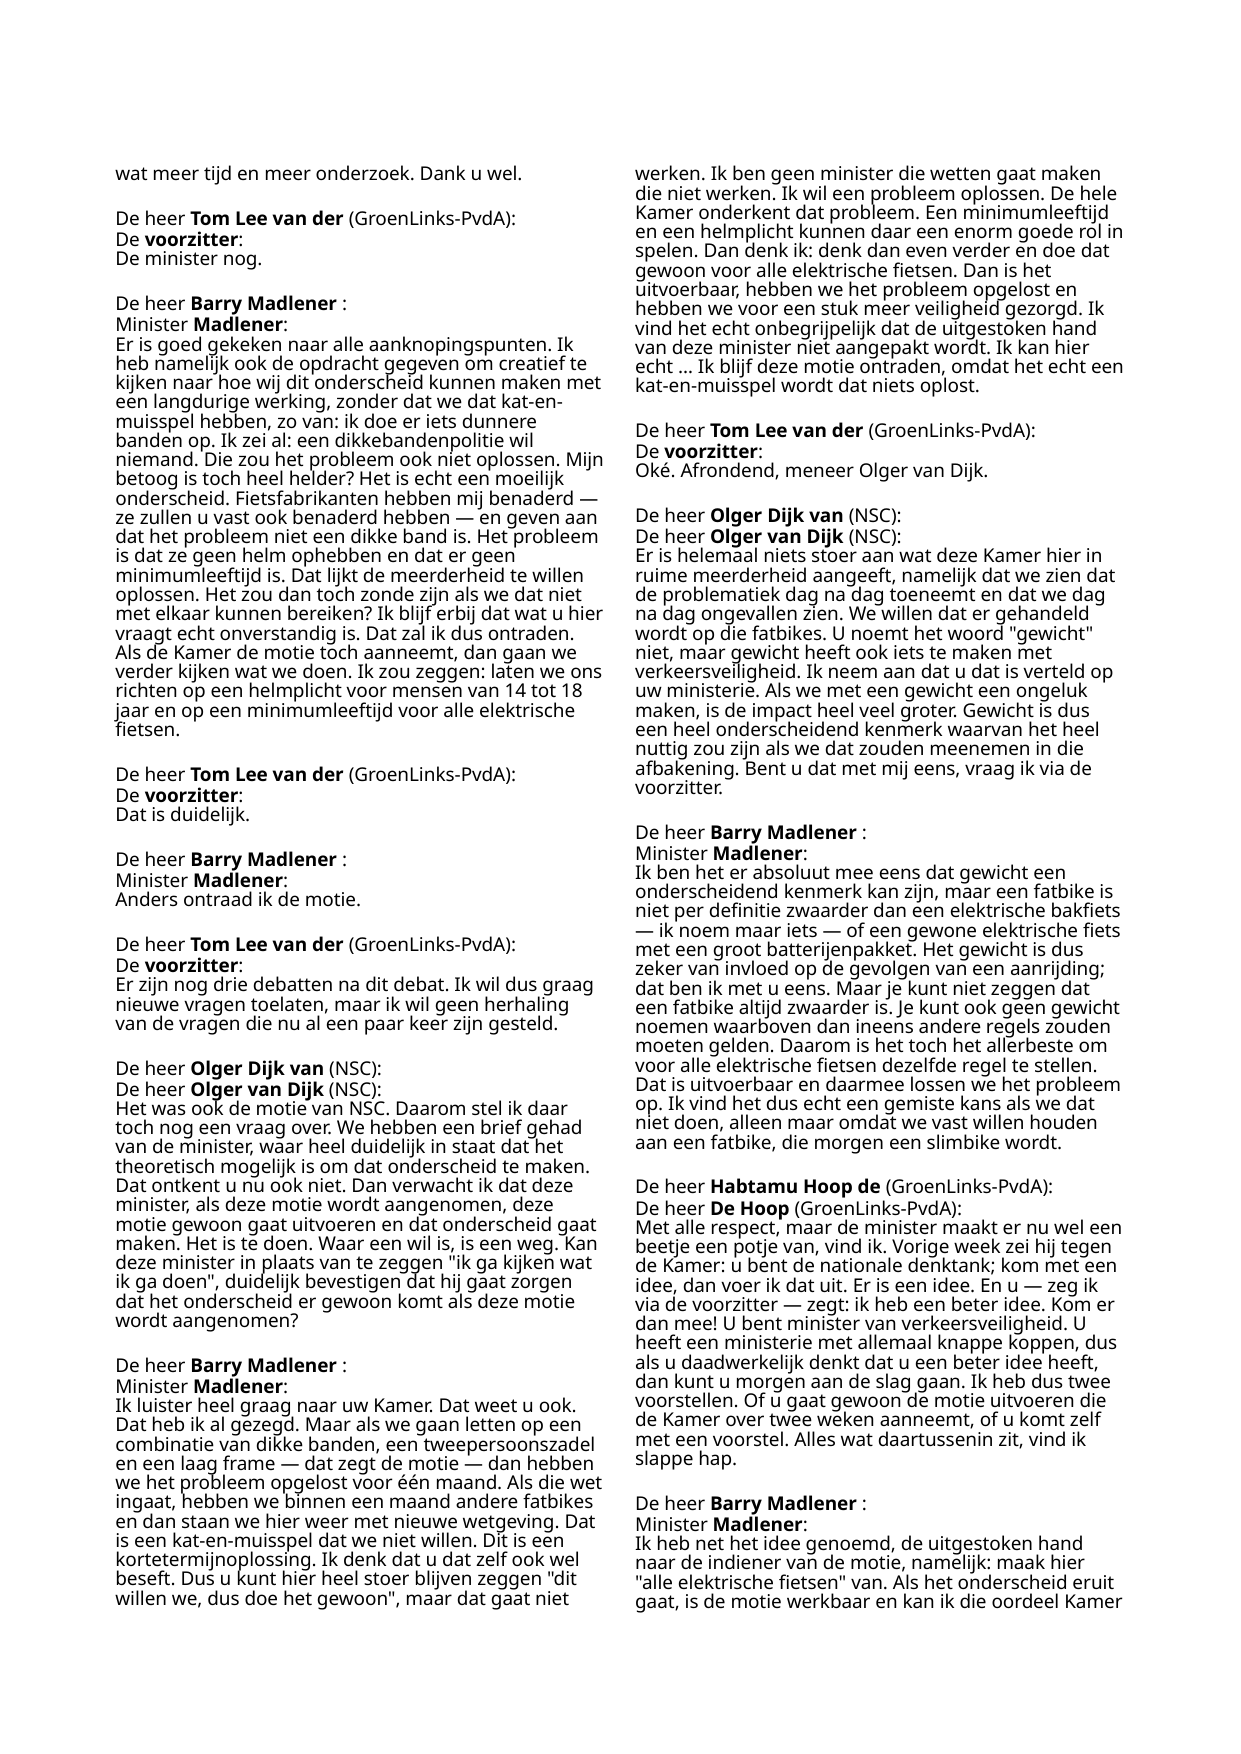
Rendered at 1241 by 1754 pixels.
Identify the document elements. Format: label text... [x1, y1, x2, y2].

text Er is helemaal niets stoer aan wat deze Kamer hier in ruime meerderheid aangeeft, namelijk dat we zien dat de problematiek dag na dag toeneemt en dat we dag na dag ongevallen zien. We willen dat er gehandeld wordt op die fatbikes. U noemt het woord "gewicht" niet, maar gewicht heeft ook iets te maken met verkeersveiligheid. Ik neem aan dat u dat is verteld op uw ministerie. Als we met een gewicht een ongeluk maken, is de impact heel veel groter. Gewicht is dus een heel onderscheidend kenmerk waarvan het heel nuttig zou zijn als we dat zouden meenemen in die afbakening. Bent u dat met mij eens, vraag ik via de voorzitter. [635, 547, 1125, 798]
text De heer De Hoop (GroenLinks-PvdA): [635, 1199, 1125, 1219]
text Ik heb net het idee genoemd, de uitgestoken hand naar de indiener van de motie, namelijk: maak hier "alle elektrische fietsen" van. Als het onderscheid eruit gaat, is de motie werkbaar en kan ik die oordeel Kamer [635, 1535, 1125, 1612]
text De heer Olger Dijk van (NSC): [635, 502, 1125, 528]
text De heer Tom Lee van der (GroenLinks-PvdA): [635, 417, 1125, 443]
text De voorzitter: [635, 443, 1125, 462]
text wat meer tijd en meer onderzoek. Dank u wel. [115, 165, 605, 184]
text Het was ook de motie van NSC. Daarom stel ik daar toch nog een vraag over. We hebben een brief gehad van de minister, waar heel duidelijk in staat dat het theoretisch mogelijk is om dat onderscheid te maken. Dat ontkent u nu ook niet. Dan verwacht ik dat deze minister, als deze motie wordt aangenomen, deze motie gewoon gaat uitvoeren en dat onderscheid gaat maken. Het is te doen. Waar een wil is, is een weg. Kan deze minister in plaats van te zeggen "ik ga kijken wat ik ga doen", duidelijk bevestigen dat hij gaat zorgen dat het onderscheid er gewoon komt als deze motie wordt aangenomen? [115, 1100, 605, 1331]
text De voorzitter: [115, 787, 605, 806]
text De voorzitter: [115, 957, 605, 976]
text Minister Madlener: [635, 844, 1125, 864]
text De heer Olger Dijk van (NSC): [115, 1055, 605, 1081]
text Ik ben het er absoluut mee eens dat gewicht een onderscheidend kenmerk kan zijn, maar een fatbike is niet per definitie zwaarder dan een elektrische bakfiets — ik noem maar iets — of een gewone elektrische fiets met een groot batterijenpakket. Het gewicht is dus zeker van invloed op de gevolgen van een aanrijding; dat ben ik met u eens. Maar je kunt niet zeggen dat een fatbike altijd zwaarder is. Je kunt ook geen gewicht noemen waarboven dan ineens andere regels zouden moeten gelden. Daarom is het toch het allerbeste om voor alle elektrische fietsen dezelfde regel te stellen. Dat is uitvoerbaar en daarmee lossen we het probleem op. Ik vind het dus echt een gemiste kans als we dat niet doen, alleen maar omdat we vast willen houden aan een fatbike, die morgen een slimbike wordt. [635, 864, 1125, 1153]
text Ik luister heel graag naar uw Kamer. Dat weet u ook. Dat heb ik al gezegd. Maar als we gaan letten op een combinatie van dikke banden, een tweepersoonszadel en een laag frame — dat zegt de motie — dan hebben we het probleem opgelost voor één maand. Als die wet ingaat, hebben we binnen een maand andere fatbikes en dan staan we hier weer met nieuwe wetgeving. Dat is een kat-en-muisspel dat we niet willen. Dit is een kortetermijnoplossing. Ik denk dat u dat zelf ook wel beseft. Dus u kunt hier heel stoer blijven zeggen "dit willen we, dus doe het gewoon", maar dat gaat niet [115, 1397, 605, 1609]
text De heer Tom Lee van der (GroenLinks-PvdA): [115, 761, 605, 787]
text Minister Madlener: [635, 1516, 1125, 1535]
text Oké. Afrondend, meneer Olger van Dijk. [635, 462, 1125, 482]
text De heer Barry Madlener : [115, 291, 605, 316]
text De heer Barry Madlener : [115, 1352, 605, 1378]
text De heer Tom Lee van der (GroenLinks-PvdA): [115, 205, 605, 231]
text werken. Ik ben geen minister die wetten gaat maken die niet werken. Ik wil een probleem oplossen. De hele Kamer onderkent dat probleem. Een minimumleeftijd en een helmplicht kunnen daar een enorm goede rol in spelen. Dan denk ik: denk dan even verder en doe dat gewoon voor alle elektrische fietsen. Dan is het uitvoerbaar, hebben we het probleem opgelost en hebben we voor een stuk meer veiligheid gezorgd. Ik vind het echt onbegrijpelijk dat de uitgestoken hand van deze minister niet aangepakt wordt. Ik kan hier echt … Ik blijf deze motie ontraden, omdat het echt een kat-en-muisspel wordt dat niets oplost. [635, 165, 1125, 397]
text De voorzitter: [115, 231, 605, 250]
text Minister Madlener: [115, 316, 605, 336]
text Dat is duidelijk. [115, 806, 605, 825]
text De heer Barry Madlener : [635, 819, 1125, 844]
text De heer Olger van Dijk (NSC): [635, 528, 1125, 547]
text De heer Barry Madlener : [115, 846, 605, 872]
text De heer Habtamu Hoop de (GroenLinks-PvdA): [635, 1174, 1125, 1199]
text Minister Madlener: [115, 872, 605, 891]
text Met alle respect, maar de minister maakt er nu wel een beetje een potje van, vind ik. Vorige week zei hij tegen de Kamer: u bent de nationale denktank; kom met een idee, dan voer ik dat uit. Er is een idee. En u — zeg ik via de voorzitter — zegt: ik heb een beter idee. Kom er dan mee! U bent minister van verkeersveiligheid. U heeft een ministerie met allemaal knappe koppen, dus als u daadwerkelijk denkt dat u een beter idee heeft, dan kunt u morgen aan de slag gaan. Ik heb dus twee voorstellen. Of u gaat gewoon de motie uitvoeren die de Kamer over twee weken aanneemt, of u komt zelf met een voorstel. Alles wat daartussenin zit, vind ik slappe hap. [635, 1219, 1125, 1469]
text De heer Tom Lee van der (GroenLinks-PvdA): [115, 931, 605, 957]
text De minister nog. [115, 250, 605, 270]
text Minister Madlener: [115, 1378, 605, 1397]
text Anders ontraad ik de motie. [115, 891, 605, 910]
text De heer Olger van Dijk (NSC): [115, 1081, 605, 1100]
text Er zijn nog drie debatten na dit debat. Ik wil dus graag nieuwe vragen toelaten, maar ik wil geen herhaling van de vragen die nu al een paar keer zijn gesteld. [115, 976, 605, 1034]
text De heer Barry Madlener : [635, 1490, 1125, 1516]
text Er is goed gekeken naar alle aanknopingspunten. Ik heb namelijk ook de opdracht gegeven om creatief te kijken naar hoe wij dit onderscheid kunnen maken met een langdurige werking, zonder dat we dat kat-en-muisspel hebben, zo van: ik doe er iets dunnere banden op. Ik zei al: een dikkebandenpolitie wil niemand. Die zou het probleem ook niet oplossen. Mijn betoog is toch heel helder? Het is echt een moeilijk onderscheid. Fietsfabrikanten hebben mij benaderd — ze zullen u vast ook benaderd hebben — en geven aan dat het probleem niet een dikke band is. Het probleem is dat ze geen helm ophebben en dat er geen minimumleeftijd is. Dat lijkt de meerderheid te willen oplossen. Het zou dan toch zonde zijn als we dat niet met elkaar kunnen bereiken? Ik blijf erbij dat wat u hier vraagt echt onverstandig is. Dat zal ik dus ontraden. Als de Kamer de motie toch aanneemt, dan gaan we verder kijken wat we doen. Ik zou zeggen: laten we ons richten op een helmplicht voor mensen van 14 tot 18 jaar en op een minimumleeftijd voor alle elektrische fietsen. [115, 336, 605, 740]
